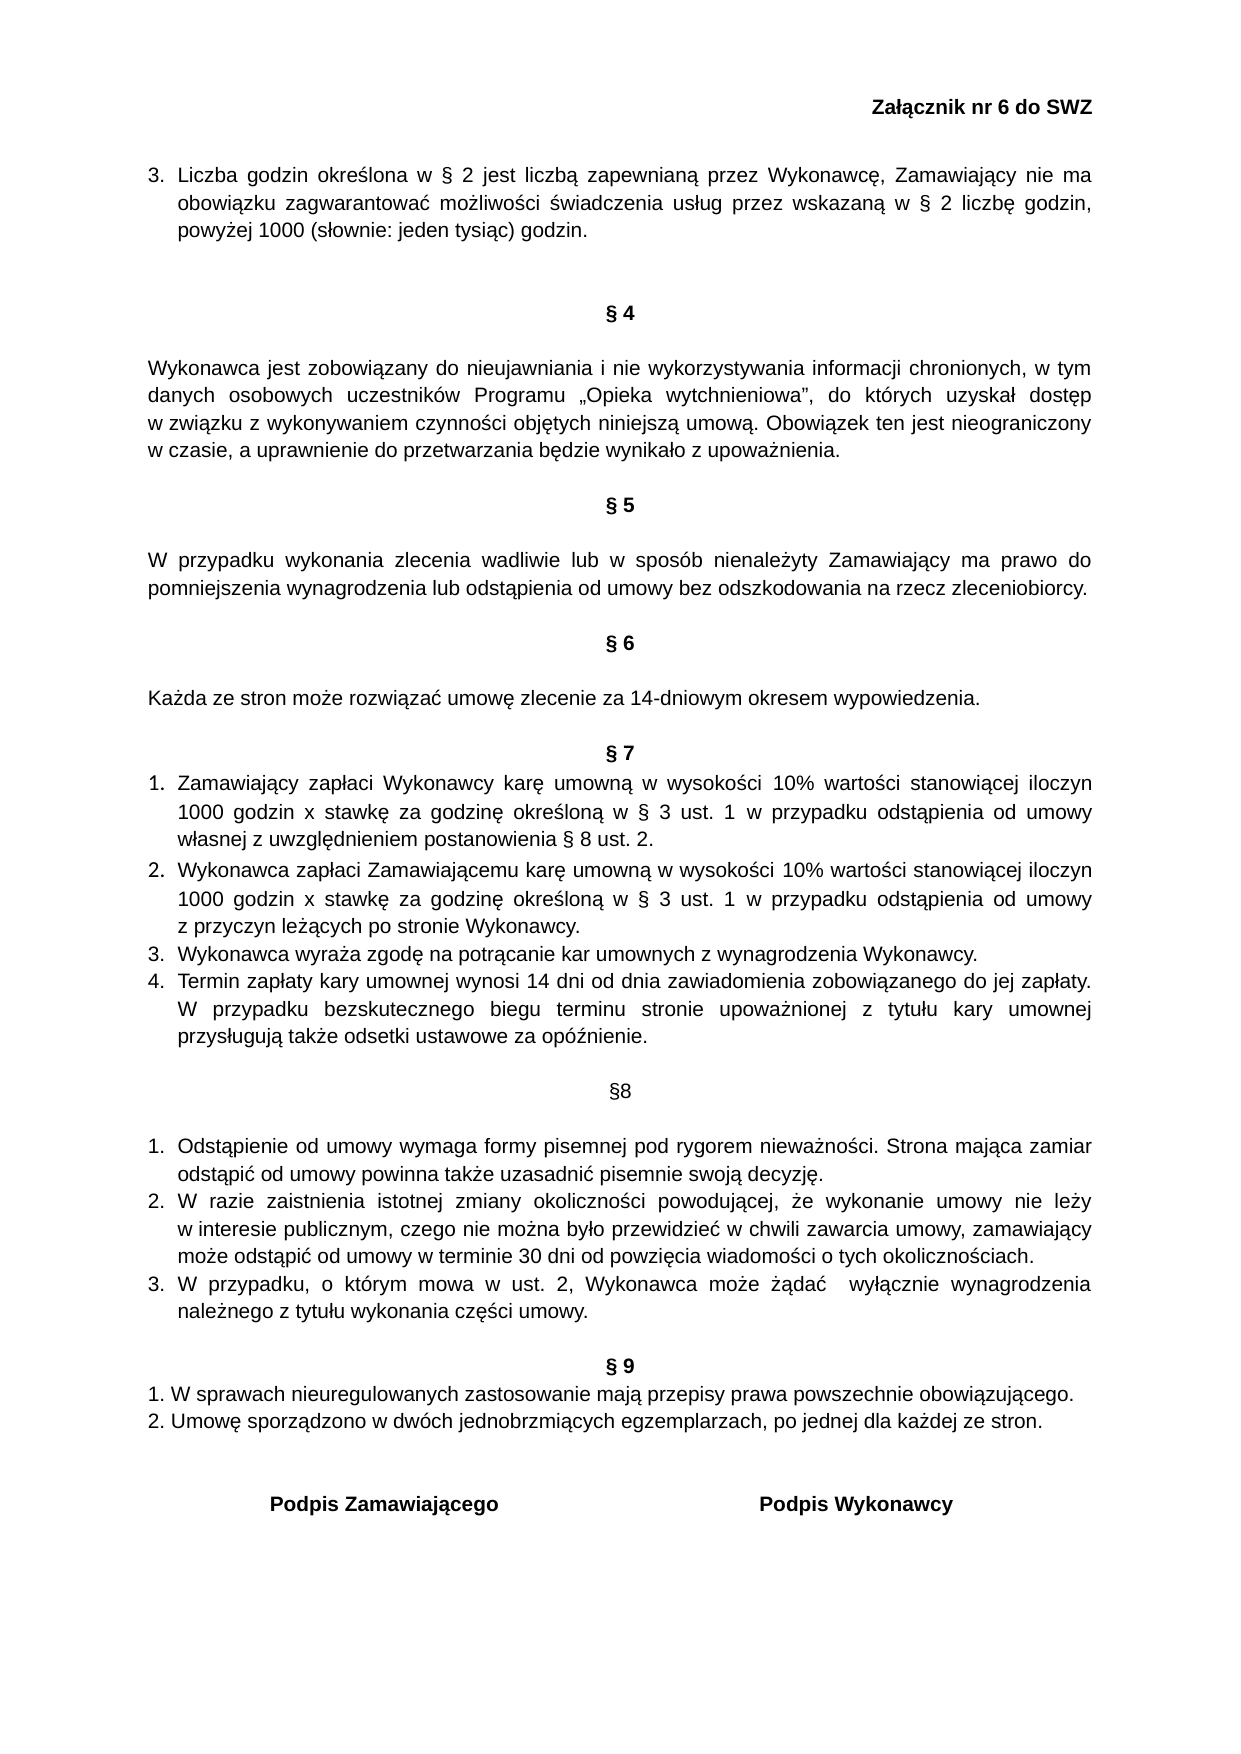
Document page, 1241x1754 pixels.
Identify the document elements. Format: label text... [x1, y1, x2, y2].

list Termin zapłaty kary umownej wynosi 14 dni od dnia zawiadomienia zobowiązanego do jej zapłaty. W przypadku bezskutecznego biegu terminu stronie upoważnionej z tytułu kary umownej przysługują także odsetki ustawowe za opóźnienie. [148, 969, 1093, 1048]
table_header Podpis Wykonawcy [620, 1491, 1092, 1519]
text § 9 [148, 1354, 1093, 1378]
text § 5 [148, 493, 1093, 517]
text W przypadku wykonania zlecenia wadliwie lub w sposób nienależyty Zamawiający ma prawo do pomniejszenia wynagrodzenia lub odstąpienia od umowy bez odszkodowania na rzecz zleceniobiorcy. [148, 548, 1093, 600]
list Odstąpienie od umowy wymaga formy pisemnej pod rygorem nieważności. Strona mająca zamiar odstąpić od umowy powinna także uzasadnić pisemnie swoją decyzję. [148, 1134, 1093, 1185]
text § 7 [148, 741, 1093, 765]
list W razie zaistnienia istotnej zmiany okoliczności powodującej, że wykonanie umowy nie leży w interesie publicznym, czego nie można było przewidzieć w chwili zawarcia umowy, zamawiający może odstąpić od umowy w terminie 30 dni od powzięcia wiadomości o tych okolicznościach. [148, 1189, 1093, 1268]
list Wykonawca wyraża zgodę na potrącanie kar umownych z wynagrodzenia Wykonawcy. [148, 941, 1093, 965]
text § 4 [148, 301, 1093, 325]
text § 6 [148, 631, 1093, 655]
text Wykonawca jest zobowiązany do nieujawniania i nie wykorzystywania informacji chronionych, w tym danych osobowych uczestników Programu „Opieka wytchnieniowa”, do których uzyskał dostęp w związku z wykonywaniem czynności objętych niniejszą umową. Obowiązek ten jest nieograniczony w czasie, a uprawnienie do przetwarzania będzie wynikało z upoważnienia. [148, 356, 1093, 462]
text 1. W sprawach nieuregulowanych zastosowanie mają przepisy prawa powszechnie obowiązującego. [148, 1381, 1093, 1405]
text Każda ze stron może rozwiązać umowę zlecenie za 14-dniowym okresem wypowiedzenia. [148, 686, 1093, 710]
table_header Podpis Zamawiającego [148, 1491, 620, 1519]
list Liczba godzin określona w § 2 jest liczbą zapewnianą przez Wykonawcę, Zamawiający nie ma obowiązku zagwarantować możliwości świadczenia usług przez wskazaną w § 2 liczbę godzin, powyżej 1000 (słownie: jeden tysiąc) godzin. [148, 163, 1093, 242]
list Wykonawca zapłaci Zamawiającemu karę umowną w wysokości 10% wartości stanowiącej iloczyn 1000 godzin x stawkę za godzinę określoną w § 3 ust. 1 w przypadku odstąpienia od umowy z przyczyn leżących po stronie Wykonawcy. [148, 855, 1093, 938]
list Zamawiający zapłaci Wykonawcy karę umowną w wysokości 10% wartości stanowiącej iloczyn 1000 godzin x stawkę za godzinę określoną w § 3 ust. 1 w przypadku odstąpienia od umowy własnej z uwzględnieniem postanowienia § 8 ust. 2. [148, 768, 1093, 851]
text §8 [148, 1079, 1093, 1103]
list W przypadku, o którym mowa w ust. 2, Wykonawca może żądać wyłącznie wynagrodzenia należnego z tytułu wykonania części umowy. [148, 1271, 1093, 1323]
text 2. Umowę sporządzono w dwóch jednobrzmiących egzemplarzach, po jednej dla każdej ze stron. [148, 1409, 1093, 1433]
